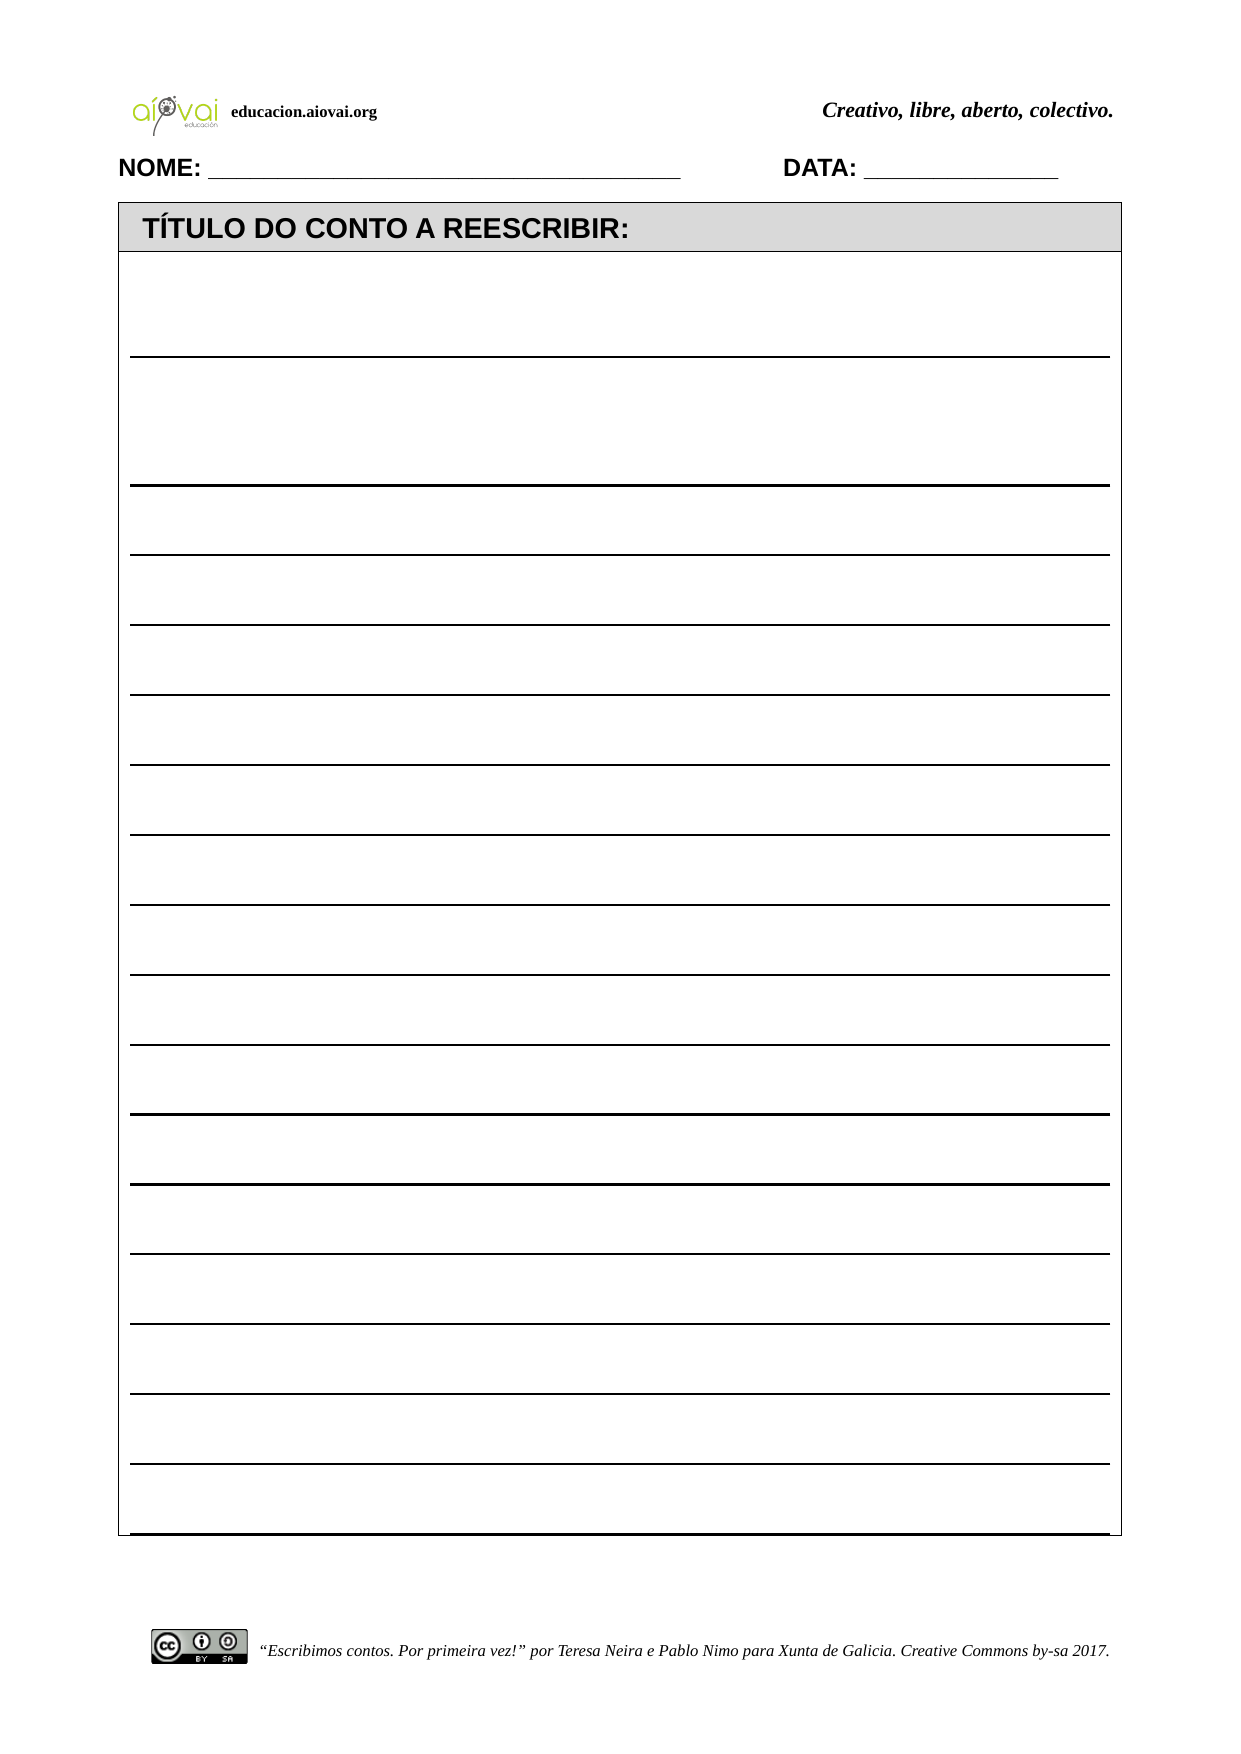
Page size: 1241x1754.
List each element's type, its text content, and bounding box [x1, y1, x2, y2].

text NOME: __________________________________ DATA: ______________ [118, 153, 1116, 181]
table_cell [119, 252, 1121, 1535]
picture [151, 1629, 248, 1664]
table_header TÍTULO DO CONTO A REESCRIBIR: [119, 203, 1121, 251]
picture [126, 85, 227, 136]
